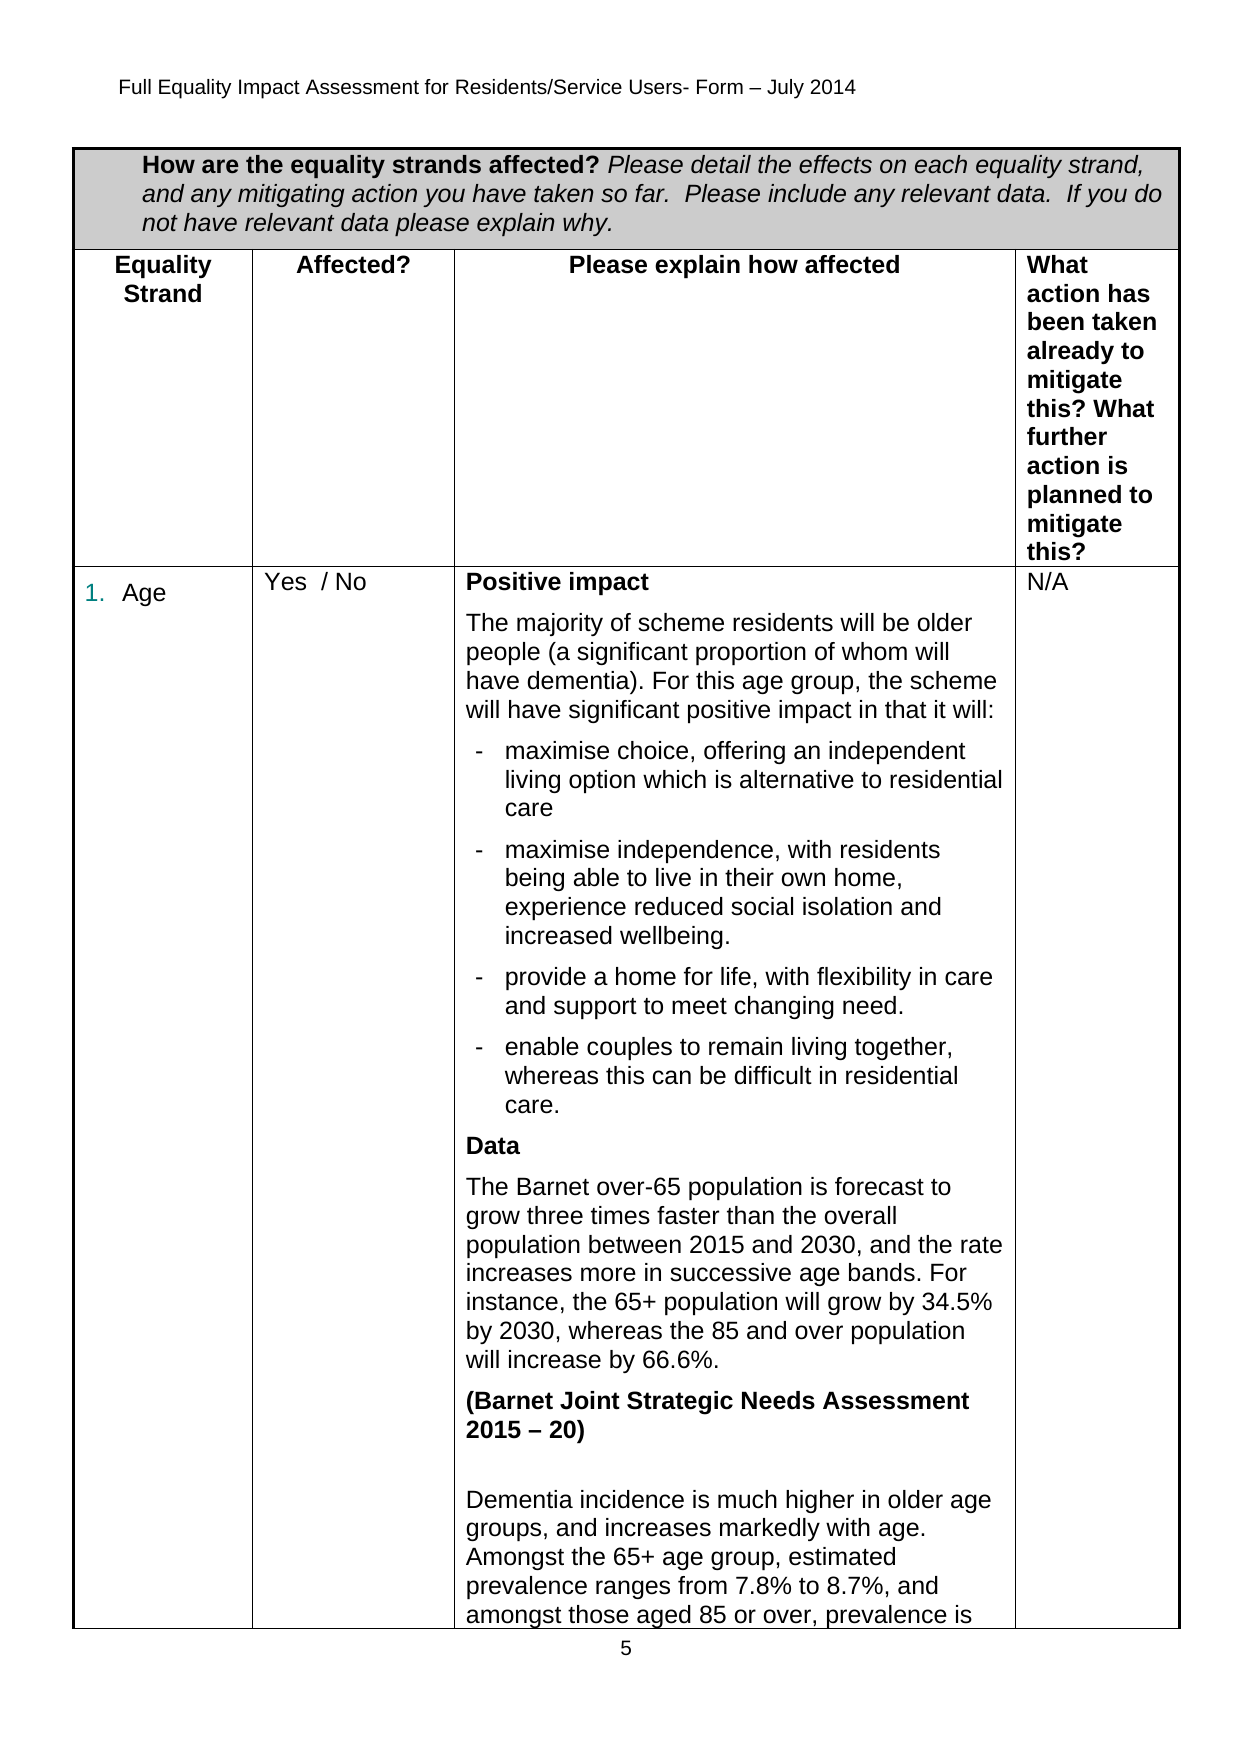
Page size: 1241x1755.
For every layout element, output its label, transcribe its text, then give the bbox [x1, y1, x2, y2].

table_cell Yes / No [253, 567, 454, 1628]
table_cell Please explain how affected [455, 250, 1015, 566]
table_cell Equality Strand [75, 250, 252, 566]
table_cell Age [75, 567, 252, 1628]
table_cell Positive impact The majority of scheme residents will be older people (a significant proportion of whom will have dementia). For this age group, the scheme will have significant positive impact in that it will: maximise choice, offering an independent living option which is alternative to residential care maximise independence, with residents being able to live in their own home, experience reduced social isolation and increased wellbeing. provide a home for life, with flexibility in care and support to meet changing need. enable couples to remain living together, whereas this can be difficult in residential care. Data The Barnet over-65 population is forecast to grow three times faster than the overall population between 2015 and 2030, and the rate increases more in successive age bands. For instance, the 65+ population will grow by 34.5% by 2030, whereas the 85 and over population will increase by 66.6%. (Barnet Joint Strategic Needs Assessment 2015 – 20) Dementia incidence is much higher in older age groups, and increases markedly with age. Amongst the 65+ age group, estimated prevalence ranges from 7.8% to 8.7%, and amongst those aged 85 or over, prevalence is [455, 567, 1015, 1628]
table_cell N/A [1016, 567, 1178, 1628]
table_header How are the equality strands affected? Please detail the effects on each equality strand, and any mitigating action you have taken so far. Please include any relevant data. If you do not have relevant data please explain why. [75, 150, 1178, 249]
table_cell Affected? [253, 250, 454, 566]
table_cell What action has been taken already to mitigate this? What further action is planned to mitigate this? [1016, 250, 1178, 566]
